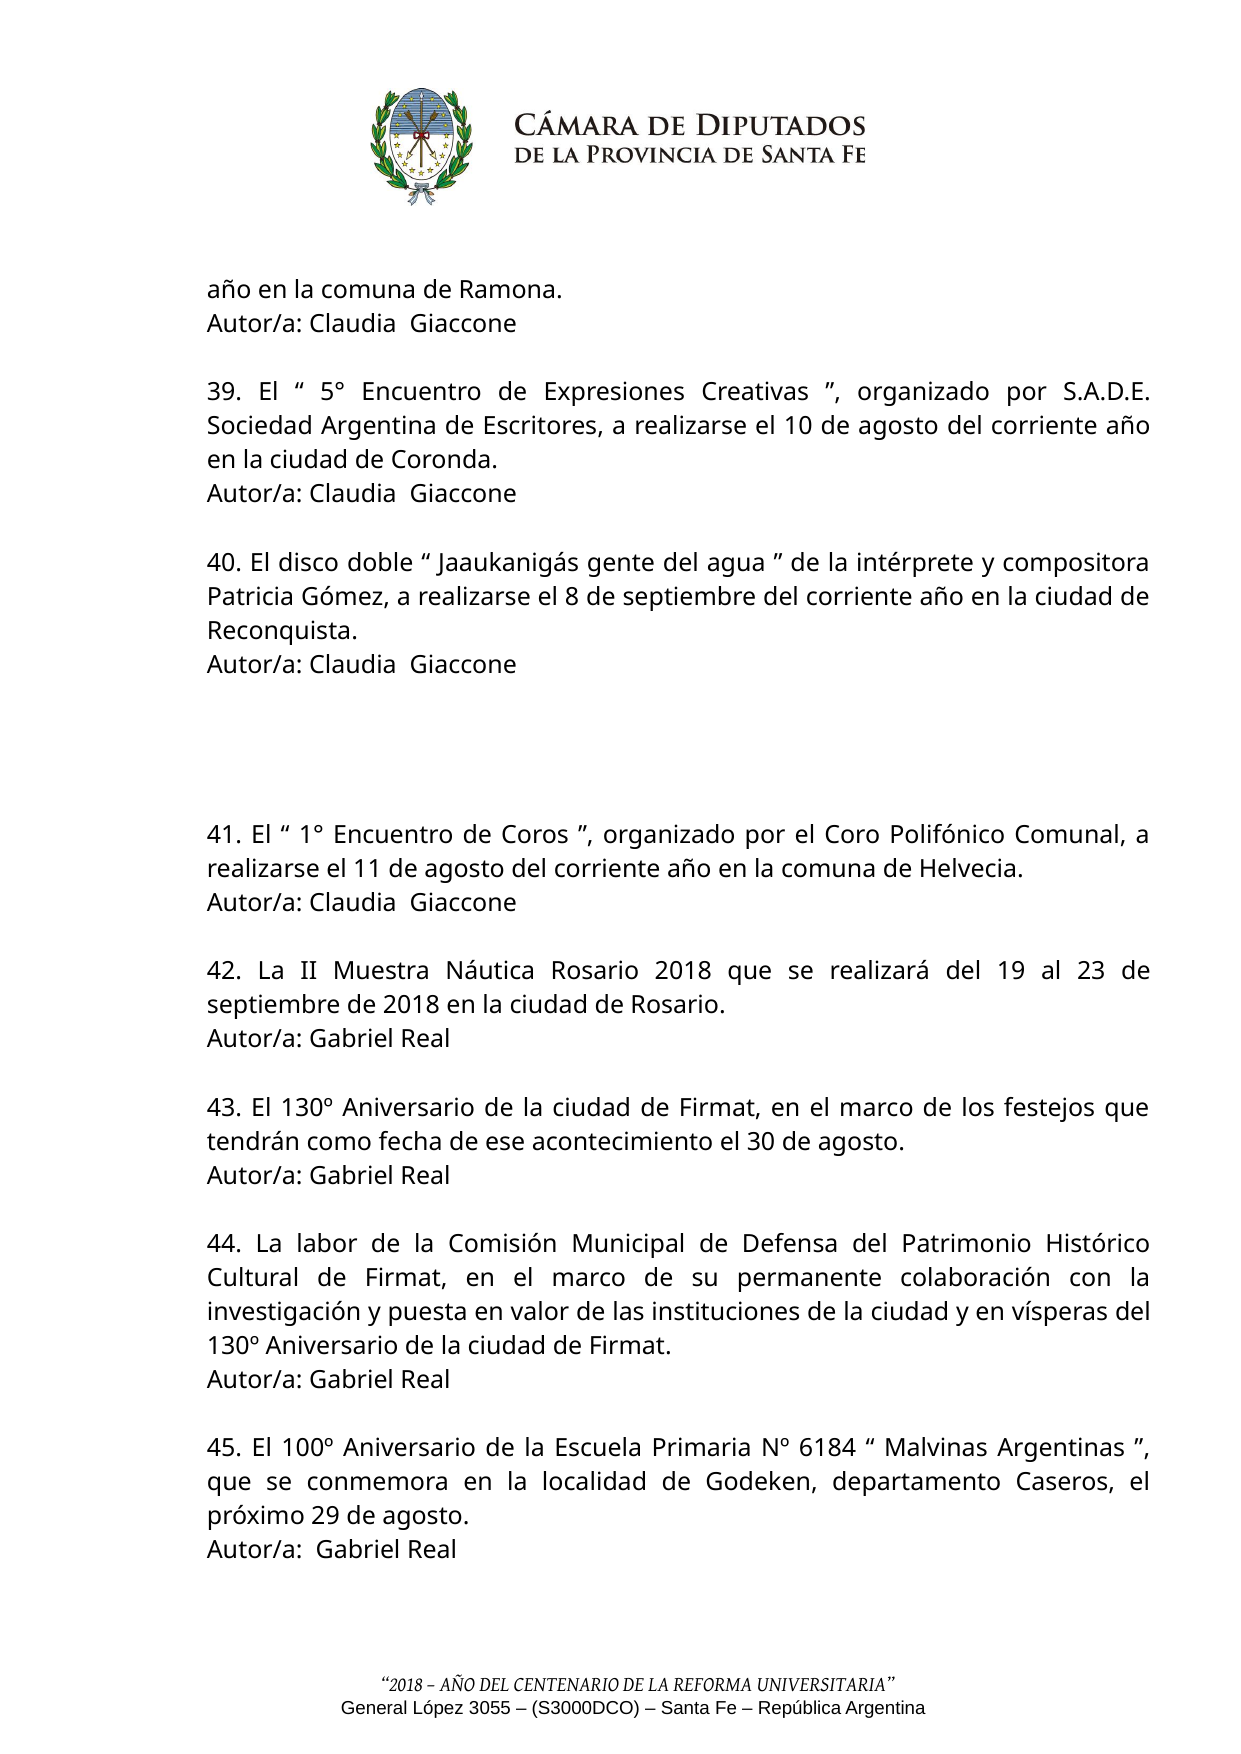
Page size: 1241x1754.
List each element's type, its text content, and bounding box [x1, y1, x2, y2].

text Autor/a: Claudia Giaccone [207, 476, 1152, 510]
text Autor/a: Claudia Giaccone [207, 885, 1152, 919]
text 43. El 130º Aniversario de la ciudad de Firmat, en el marco de los festejos que tendrán como fecha de ese acontecimiento el 30 de agosto. [207, 1089, 1152, 1157]
text Autor/a: Gabriel Real [207, 1362, 1152, 1396]
text 40. El disco doble “ Jaaukanigás gente del agua ” de la intérprete y compositora Patricia Gómez, a realizarse el 8 de septiembre del corriente año en la ciudad de Reconquista. [207, 544, 1152, 646]
text 39. El “ 5° Encuentro de Expresiones Creativas ”, organizado por S.A.D.E. Sociedad Argentina de Escritores, a realizarse el 10 de agosto del corriente año en la ciudad de Coronda. [207, 374, 1152, 476]
text Autor/a: Gabriel Real [207, 1021, 1152, 1055]
text Autor/a: Claudia Giaccone [207, 646, 1152, 680]
text Autor/a: Claudia Giaccone [207, 306, 1152, 340]
text 45. El 100º Aniversario de la Escuela Primaria Nº 6184 “ Malvinas Argentinas ”, que se conmemora en la localidad de Godeken, departamento Caseros, el próximo 29 de agosto. [207, 1430, 1152, 1532]
text Autor/a: Gabriel Real [207, 1157, 1152, 1191]
picture [370, 88, 866, 210]
text año en la comuna de Ramona. [207, 272, 1152, 306]
text 44. La labor de la Comisión Municipal de Defensa del Patrimonio Histórico Cultural de Firmat, en el marco de su permanente colaboración con la investigación y puesta en valor de las instituciones de la ciudad y en vísperas del 130º Aniversario de la ciudad de Firmat. [207, 1225, 1152, 1362]
text 41. El “ 1° Encuentro de Coros ”, organizado por el Coro Polifónico Comunal, a realizarse el 11 de agosto del corriente año en la comuna de Helvecia. [207, 817, 1152, 885]
text Autor/a: Gabriel Real [207, 1532, 1152, 1566]
text 42. La II Muestra Náutica Rosario 2018 que se realizará del 19 al 23 de septiembre de 2018 en la ciudad de Rosario. [207, 953, 1152, 1021]
